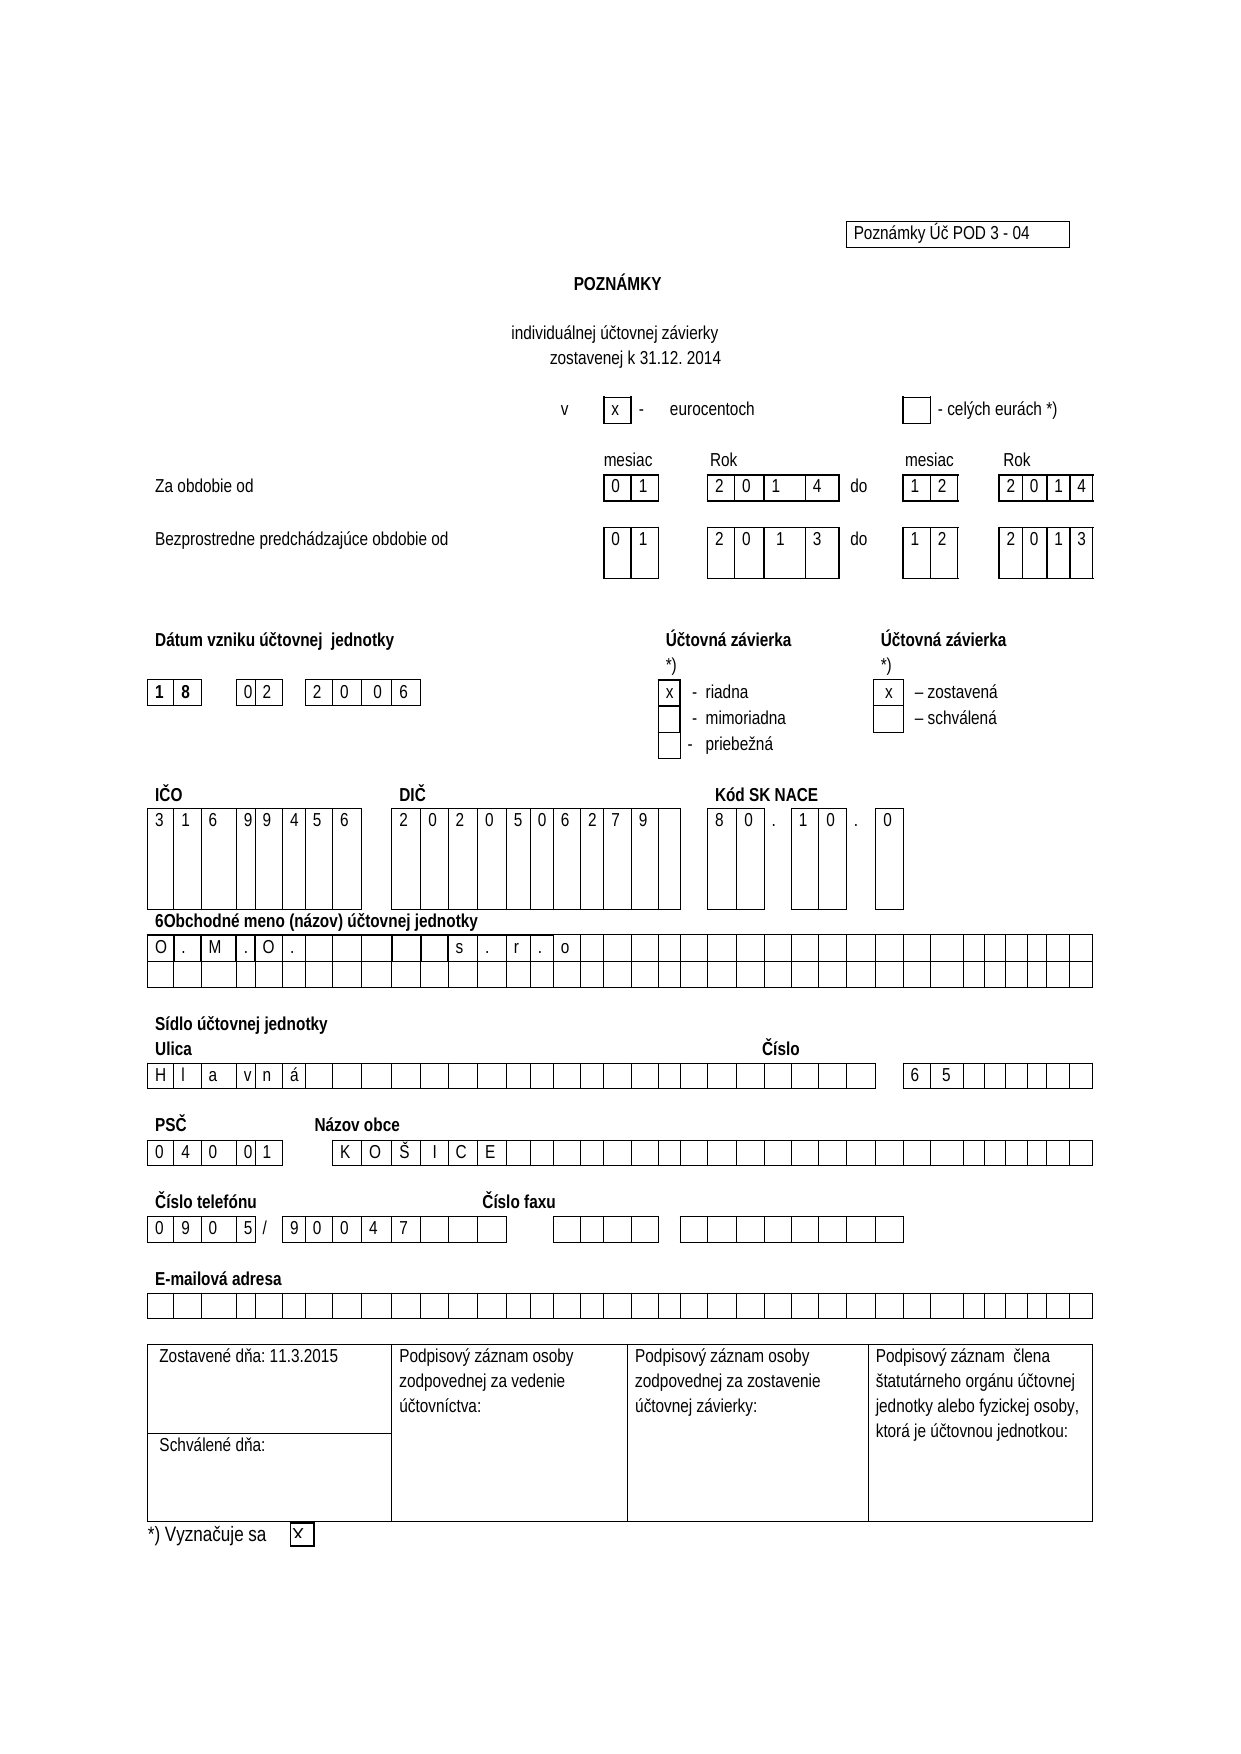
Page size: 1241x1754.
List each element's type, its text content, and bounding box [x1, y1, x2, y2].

table_cell [392, 396, 421, 423]
table_cell [792, 1064, 818, 1088]
table_cell Schválené dňa: [148, 1434, 391, 1521]
table_cell 6 [554, 809, 580, 908]
table_cell [985, 423, 1006, 449]
table_cell [421, 423, 448, 449]
table_cell [554, 1294, 580, 1318]
table_cell 2 [708, 476, 734, 500]
table_cell 1 [904, 476, 930, 500]
table_cell [604, 629, 631, 654]
table_cell [819, 1089, 846, 1139]
table_cell [903, 273, 930, 297]
table_cell [283, 1294, 305, 1318]
table_cell [392, 1294, 420, 1318]
table_cell [581, 474, 603, 500]
table_cell [362, 962, 391, 987]
table_cell 8 [708, 809, 736, 908]
table_cell [1070, 502, 1093, 527]
table_cell [658, 1242, 680, 1292]
table_cell Poznámky Úč POD 3 - 04 [847, 222, 1069, 247]
table_cell [681, 1064, 707, 1088]
table_cell [792, 962, 818, 987]
table_cell [255, 396, 282, 423]
table_cell [306, 1064, 332, 1088]
table_cell [930, 1089, 963, 1139]
table_cell [1022, 705, 1047, 732]
table_cell 6 [202, 809, 236, 908]
table_cell [478, 1217, 506, 1242]
table_cell [999, 784, 1022, 808]
table_cell [283, 449, 305, 474]
table_cell [554, 962, 580, 987]
table_cell [530, 423, 604, 449]
table_cell [478, 396, 506, 423]
table_cell [236, 1319, 255, 1344]
table_cell [632, 935, 658, 961]
table_cell [581, 396, 603, 423]
table_cell [506, 654, 530, 679]
table_cell [1047, 248, 1070, 272]
table_cell do [840, 527, 902, 578]
table_cell [604, 705, 631, 732]
table_cell [362, 1294, 391, 1318]
table_cell [553, 629, 581, 654]
table_cell [581, 1243, 604, 1292]
table_cell [708, 935, 736, 961]
table_cell [819, 910, 846, 934]
table_cell [876, 1063, 903, 1088]
table_cell [632, 1141, 658, 1165]
table_cell x [874, 680, 903, 705]
table_cell [904, 808, 930, 908]
table_cell [255, 297, 978, 322]
table_cell [765, 1141, 791, 1165]
table_cell [931, 1294, 963, 1318]
table_cell 0 [202, 1217, 236, 1242]
table_cell [201, 297, 236, 322]
table_cell [283, 1140, 305, 1165]
table_cell [201, 784, 236, 808]
table_cell [148, 758, 174, 783]
table_cell 9 [632, 809, 658, 908]
table_cell [681, 1141, 707, 1165]
table_cell [930, 273, 958, 297]
table_cell [964, 962, 984, 987]
table_cell DIČ [392, 784, 448, 808]
table_cell [604, 732, 631, 758]
table_cell [333, 936, 361, 961]
table_cell 2 [1000, 476, 1022, 500]
table_cell [255, 273, 282, 297]
table_cell [659, 474, 680, 500]
table_cell [874, 706, 903, 732]
table_cell [930, 1216, 963, 1242]
table_cell [506, 423, 530, 449]
table_cell [791, 579, 819, 629]
table_cell [174, 732, 581, 758]
table_cell [681, 935, 707, 961]
table_cell [362, 423, 392, 449]
text [315, 1522, 1093, 1546]
table_cell [333, 347, 362, 372]
table_cell [392, 474, 421, 500]
table_cell [839, 705, 873, 732]
table_cell mesiac [604, 449, 680, 474]
table_cell [846, 347, 876, 372]
table_cell [978, 474, 998, 500]
table_cell [708, 579, 737, 629]
table_cell Bezprostredne predchádzajúce obdobie od [148, 527, 530, 578]
table_cell [581, 500, 604, 527]
table_cell [1047, 372, 1070, 396]
table_cell [964, 808, 984, 908]
table_cell Účtovná závierka [658, 629, 873, 654]
table_cell 0 [737, 809, 764, 908]
table_cell [1070, 654, 1093, 679]
table_cell [478, 654, 506, 679]
table_cell . [847, 808, 875, 908]
table_cell [632, 1064, 658, 1088]
table_cell [904, 398, 930, 423]
table_cell [1070, 808, 1093, 908]
table_cell [362, 654, 392, 679]
table_cell [737, 579, 764, 629]
table_cell [999, 654, 1022, 679]
table_cell [1022, 758, 1047, 783]
table_cell [333, 1064, 361, 1088]
table_cell [448, 578, 478, 629]
table_cell [478, 962, 506, 987]
table_cell [448, 1319, 478, 1344]
table_cell [903, 347, 930, 372]
table_cell [876, 578, 903, 629]
table_cell eurocentoch [658, 396, 846, 423]
table_cell 1 [1048, 476, 1069, 500]
table_cell [964, 1242, 984, 1292]
table_cell [1070, 1089, 1093, 1139]
table_cell [964, 1064, 984, 1088]
table_cell [237, 1294, 255, 1318]
table_cell Š [392, 1141, 420, 1165]
table_cell [530, 629, 553, 654]
table_cell [1070, 629, 1093, 654]
table_cell [903, 1319, 930, 1344]
table_cell [846, 1089, 876, 1139]
table_cell [1047, 1216, 1070, 1242]
table_cell 1 [174, 809, 201, 908]
table_cell [1028, 1242, 1047, 1292]
table_cell [930, 372, 963, 396]
table_cell 5 [306, 809, 332, 908]
table_cell [506, 372, 764, 396]
table_cell [448, 396, 478, 423]
table_cell [478, 1294, 506, 1318]
table_cell [448, 474, 478, 500]
table_cell 1 [765, 528, 805, 578]
table_cell [658, 1319, 680, 1344]
table_cell [930, 909, 963, 934]
table_cell [1070, 297, 1093, 322]
table_cell [283, 578, 305, 629]
table_cell [846, 1319, 876, 1344]
table_cell [1070, 273, 1093, 297]
table_cell [791, 372, 819, 396]
table_cell n [256, 1064, 282, 1088]
table_cell [819, 221, 846, 247]
table_cell [805, 502, 839, 527]
table_cell [421, 578, 448, 629]
table_cell [930, 1242, 963, 1292]
table_cell [362, 449, 392, 474]
table_cell [631, 679, 658, 705]
table_cell [904, 962, 930, 987]
table_cell x [659, 681, 679, 705]
table_cell [506, 1319, 530, 1344]
table_cell [333, 449, 362, 474]
table_cell [236, 273, 255, 297]
table_cell [201, 423, 236, 449]
table_cell [876, 396, 902, 423]
table_cell [846, 909, 876, 934]
table_cell [333, 1243, 362, 1292]
table_cell [362, 936, 391, 961]
table_cell [631, 758, 658, 783]
table_cell [819, 578, 846, 629]
table_cell [819, 347, 846, 372]
table_cell [1047, 808, 1070, 908]
table_cell 2 [306, 680, 332, 705]
table_cell [283, 962, 305, 987]
table_cell [632, 962, 658, 987]
table_cell [903, 579, 930, 629]
table_cell [530, 449, 604, 474]
table_cell [530, 396, 553, 423]
table_cell 0 [478, 809, 506, 908]
table_cell [964, 1141, 984, 1165]
table_cell [819, 962, 846, 987]
table_cell 0 [605, 476, 630, 500]
table_cell 5 [507, 809, 530, 908]
table_cell [283, 372, 305, 396]
table_cell [174, 758, 581, 783]
table_cell [236, 372, 255, 396]
table_cell [255, 347, 282, 372]
table_cell [658, 578, 680, 629]
table_cell [255, 247, 282, 272]
table_cell [681, 1294, 707, 1318]
table_cell [530, 527, 553, 578]
table_cell [680, 1243, 707, 1292]
table_cell [847, 1141, 875, 1165]
table_cell [148, 1319, 174, 1344]
table_cell 0 [306, 1217, 332, 1242]
table_cell [604, 423, 680, 449]
table_cell [1070, 1242, 1093, 1292]
table_cell [985, 962, 1005, 987]
table_cell 3 [806, 528, 838, 578]
table_cell [978, 500, 999, 527]
table_cell [148, 423, 174, 449]
table_cell 1 [256, 1141, 282, 1165]
table_cell 1 [148, 680, 173, 705]
table_cell [421, 396, 448, 423]
table_cell [903, 758, 1022, 783]
table_cell [1028, 1089, 1047, 1139]
table_cell [553, 578, 581, 629]
table_cell [1006, 935, 1027, 961]
table_cell 2 [581, 809, 603, 908]
table_cell . [237, 936, 254, 961]
table_cell [839, 654, 873, 679]
table_cell 4 [174, 1141, 201, 1165]
table_cell [903, 372, 930, 396]
table_cell [201, 372, 236, 396]
table_cell [659, 733, 680, 758]
table_cell [792, 935, 818, 961]
table_cell [255, 372, 282, 396]
table_cell [174, 962, 201, 987]
table_cell [174, 654, 201, 679]
table_cell [333, 372, 362, 396]
table_cell [846, 578, 876, 629]
table_cell [903, 732, 1022, 758]
table_cell [1047, 1319, 1070, 1344]
table_cell [1047, 1294, 1069, 1318]
table_cell 0 [237, 1141, 255, 1165]
table_cell [819, 423, 903, 449]
table_cell [631, 654, 658, 679]
table_cell H [148, 1064, 173, 1088]
table_cell [333, 474, 362, 500]
table_cell [1047, 909, 1070, 934]
table_cell [737, 1141, 764, 1165]
table_cell á [283, 1064, 305, 1088]
table_cell [1047, 347, 1070, 372]
table_cell [148, 322, 174, 347]
table_cell [964, 1294, 984, 1318]
table_cell [1022, 248, 1047, 272]
table_cell [581, 758, 604, 783]
table_cell [604, 1319, 631, 1344]
table_cell [174, 372, 201, 396]
table_cell 4 [283, 809, 305, 908]
table_cell O [362, 1141, 391, 1165]
table_cell [632, 1294, 658, 1318]
table_cell [236, 247, 255, 272]
table_cell [255, 784, 282, 808]
table_cell [737, 1319, 764, 1344]
table_cell [554, 1064, 580, 1088]
table_cell [791, 1243, 819, 1292]
table_cell [791, 221, 819, 247]
table_cell [421, 474, 448, 500]
table_cell [985, 1242, 1006, 1292]
table_cell [236, 423, 255, 449]
table_cell [283, 784, 305, 808]
table_cell [964, 935, 984, 961]
table_cell [283, 679, 305, 705]
table_cell [283, 423, 305, 449]
table_cell [1028, 1294, 1046, 1318]
table_cell [449, 962, 477, 987]
table_cell [764, 1243, 791, 1292]
table_cell [680, 578, 707, 629]
table_cell [819, 1319, 846, 1344]
table_cell [1047, 962, 1069, 987]
table_cell [1070, 579, 1093, 629]
table_cell [148, 449, 174, 474]
table_cell [873, 273, 903, 297]
table_cell [553, 1243, 581, 1292]
table_cell [631, 502, 658, 527]
table_cell [581, 732, 604, 758]
table_cell [305, 423, 333, 449]
table_cell [819, 935, 846, 961]
table_cell . [478, 936, 506, 961]
table_cell [255, 1319, 282, 1344]
table_cell [201, 322, 236, 347]
table_cell [1047, 579, 1070, 629]
table_cell [847, 935, 875, 961]
table_cell [681, 808, 707, 908]
table_cell [631, 784, 658, 808]
table_cell [448, 679, 478, 705]
table_cell 0 [735, 528, 763, 578]
table_cell [1047, 297, 1070, 322]
table_cell [283, 396, 305, 423]
table_cell [604, 758, 631, 783]
table_cell 0 [819, 809, 846, 908]
table_cell [876, 1141, 903, 1165]
table_cell [985, 1089, 1006, 1139]
table_cell [903, 784, 930, 808]
table_cell [478, 679, 506, 705]
table_cell [958, 654, 978, 679]
table_cell 3 [148, 809, 173, 908]
table_cell [1006, 1141, 1027, 1165]
table_cell [873, 248, 903, 272]
table_cell [530, 474, 553, 500]
table_cell 0 [1023, 476, 1046, 500]
table_cell [1028, 372, 1047, 396]
table_cell do [840, 474, 902, 500]
table_cell 6 [392, 680, 420, 705]
table_cell [148, 1165, 1093, 1191]
table_cell [659, 1064, 680, 1088]
table_cell [964, 347, 984, 372]
table_cell [392, 1064, 420, 1088]
table_cell 8 [174, 680, 201, 705]
table_cell [958, 474, 978, 500]
table_cell [873, 784, 903, 808]
table_cell [236, 322, 255, 347]
table_cell [478, 372, 506, 396]
table_cell [531, 1294, 553, 1318]
table_cell [680, 500, 707, 527]
table_cell [903, 909, 930, 934]
table_cell [236, 449, 255, 474]
table_cell [531, 1064, 553, 1088]
table_cell [478, 423, 506, 449]
table_cell 0 [237, 680, 255, 705]
table_cell [680, 423, 707, 449]
table_cell [1022, 322, 1047, 347]
table_cell [737, 221, 764, 247]
table_cell [201, 347, 236, 372]
table_cell [201, 1319, 236, 1344]
table_cell [1028, 962, 1046, 987]
table_cell [174, 1294, 201, 1318]
table_cell [904, 1141, 930, 1165]
table_cell [819, 1064, 846, 1088]
table_cell [604, 1141, 631, 1165]
table_cell [1070, 1294, 1092, 1318]
table_cell [1070, 784, 1093, 808]
table_cell [765, 1217, 791, 1242]
table_cell [964, 1216, 984, 1242]
table_cell [283, 654, 305, 679]
table_cell [202, 1294, 236, 1318]
table_cell [553, 784, 581, 808]
table_cell [764, 1089, 791, 1139]
table_cell K [333, 1141, 361, 1165]
table_cell [530, 1216, 553, 1242]
table_cell [148, 273, 174, 297]
table_cell [958, 500, 978, 527]
table_cell [448, 347, 478, 372]
table_cell [553, 679, 581, 705]
table_cell 1 [765, 476, 805, 500]
table_cell [680, 1089, 707, 1139]
table_cell [305, 1319, 333, 1344]
table_cell – zostavená [904, 679, 1022, 705]
table_cell [819, 1243, 846, 1292]
table_cell [305, 247, 333, 272]
table_cell a [202, 1064, 236, 1088]
text [291, 1524, 313, 1545]
table_cell [506, 396, 530, 423]
table_cell - [632, 396, 658, 423]
table_cell [659, 707, 679, 732]
table_cell [553, 474, 581, 500]
table_cell [530, 1242, 553, 1292]
table_cell [1047, 679, 1070, 705]
table_cell [1022, 784, 1047, 808]
table_cell [1070, 347, 1093, 372]
table_cell 4 [362, 1217, 391, 1242]
table_cell [448, 423, 478, 449]
table_cell [964, 909, 984, 934]
table_cell [553, 500, 581, 527]
table_cell [999, 273, 1022, 297]
table_cell 7 [604, 809, 631, 908]
table_cell Podpisový záznam osoby zodpovednej za zostavenie účtovnej závierky: [628, 1345, 868, 1521]
table_cell [1070, 732, 1093, 758]
table_cell [1047, 1141, 1069, 1165]
table_cell [764, 1319, 791, 1344]
table_cell O [148, 936, 173, 961]
table_cell [478, 347, 506, 372]
table_cell Rok [985, 449, 1093, 474]
table_cell [847, 1064, 875, 1088]
table_cell 0 [605, 528, 630, 578]
table_cell [237, 962, 255, 987]
table_cell [904, 1294, 930, 1318]
table_cell [148, 372, 174, 396]
table_cell [876, 1217, 903, 1242]
text X [291, 1524, 304, 1538]
table_cell [362, 1064, 391, 1088]
table_cell [737, 1089, 764, 1139]
table_cell [631, 579, 658, 629]
table_cell [1006, 372, 1028, 396]
table_cell [421, 679, 448, 705]
table_cell [362, 1319, 392, 1344]
table_cell [506, 474, 530, 500]
table_cell [553, 527, 581, 578]
table_cell [148, 578, 282, 629]
table_cell [708, 1089, 737, 1139]
table_cell [680, 449, 707, 474]
table_cell [305, 347, 333, 372]
table_cell [708, 1294, 736, 1318]
table_cell [362, 578, 392, 629]
table_cell [362, 474, 392, 500]
table_cell [333, 247, 362, 272]
table_cell [985, 808, 1006, 908]
table_cell [148, 706, 174, 732]
table_cell [765, 935, 791, 961]
table_cell [201, 654, 236, 679]
table_cell [553, 654, 581, 679]
table_cell [658, 1089, 680, 1139]
table_cell [201, 396, 236, 423]
table_cell [506, 449, 530, 474]
table_cell [631, 1243, 658, 1292]
table_cell [791, 1089, 819, 1139]
table_cell [847, 962, 875, 987]
table_cell [604, 1294, 631, 1318]
table_cell [1047, 1089, 1070, 1139]
table_cell [978, 784, 999, 808]
table_cell [393, 936, 420, 961]
table_cell [333, 654, 362, 679]
table_cell [421, 1217, 448, 1242]
table_cell [846, 372, 876, 396]
table_cell [964, 372, 984, 396]
table_cell [392, 654, 421, 679]
table_cell [659, 1216, 680, 1242]
table_cell [1070, 1141, 1092, 1165]
table_cell *) [873, 654, 930, 679]
table_cell [236, 347, 255, 372]
table_cell [1070, 909, 1093, 934]
table_cell [819, 372, 846, 396]
table_cell Kód SK NACE [708, 784, 873, 808]
table_cell [764, 579, 791, 629]
table_cell o [554, 935, 580, 961]
table_cell 2 [708, 528, 734, 578]
table_cell . [283, 936, 305, 961]
table_cell [604, 654, 631, 679]
table_cell [764, 372, 791, 396]
table_cell [978, 654, 999, 679]
table_cell [362, 808, 391, 908]
table_cell v [237, 1064, 255, 1088]
table_cell [148, 297, 174, 322]
table_cell [148, 654, 174, 679]
table_cell v [553, 396, 581, 423]
table_cell [930, 248, 958, 272]
table_cell [305, 449, 333, 474]
table_cell [839, 500, 873, 527]
table_cell [1047, 322, 1070, 347]
table_cell [681, 962, 707, 987]
table_cell 0 [531, 809, 553, 908]
table_cell [201, 247, 236, 272]
table_cell [1047, 732, 1070, 758]
table_cell [305, 1140, 332, 1165]
table_cell . [175, 936, 200, 961]
table_cell Účtovná závierka [873, 629, 1047, 654]
table_cell [1070, 679, 1093, 705]
table_cell [1047, 273, 1070, 297]
table_cell [421, 1319, 448, 1344]
table_cell [631, 1089, 658, 1139]
table_cell [791, 910, 819, 934]
table_cell [554, 1141, 580, 1165]
table_cell [507, 1141, 530, 1165]
table_cell [581, 1319, 604, 1344]
table_cell [985, 1216, 1006, 1242]
table_cell [999, 322, 1022, 347]
table_cell 2 [1000, 528, 1022, 578]
table_cell [681, 1217, 707, 1242]
table_cell [506, 578, 530, 629]
table_cell [1006, 347, 1028, 372]
table_cell [1006, 962, 1027, 987]
table_cell [421, 962, 448, 987]
table_cell [255, 423, 282, 449]
table_cell [392, 449, 421, 474]
table_cell [1070, 1319, 1093, 1344]
table_cell Za obdobie od [148, 474, 333, 500]
table_cell - riadna [681, 679, 839, 705]
table_cell [506, 679, 530, 705]
table_cell [764, 221, 791, 247]
table_cell [1006, 579, 1028, 629]
table_cell [531, 1141, 553, 1165]
table_cell [236, 784, 255, 808]
table_cell [1070, 935, 1092, 961]
table_cell [765, 1064, 791, 1088]
table_cell 1 [632, 476, 658, 500]
table_cell [1070, 1064, 1092, 1088]
table_cell [931, 1141, 963, 1165]
table_cell [930, 502, 958, 527]
table_cell [174, 273, 201, 297]
table_cell [764, 502, 805, 527]
table_cell 0 [333, 1217, 361, 1242]
table_cell [792, 1217, 818, 1242]
table_cell [978, 527, 998, 578]
table_cell [1028, 347, 1047, 372]
table_cell [904, 1216, 930, 1242]
table_cell [903, 1089, 930, 1139]
table_cell [530, 1319, 553, 1344]
table_cell [507, 1294, 530, 1318]
table_cell [392, 962, 420, 987]
table_cell [876, 935, 903, 961]
table_cell Zostavené dňa: 11.3.2015 [148, 1345, 391, 1433]
table_cell [873, 758, 903, 783]
table_cell [1028, 1319, 1047, 1344]
table_cell [846, 1243, 876, 1292]
table_cell [1070, 372, 1093, 396]
table_cell [506, 1242, 530, 1292]
table_cell [1022, 273, 1047, 297]
table_cell [530, 654, 553, 679]
table_cell [283, 273, 305, 297]
table_cell [148, 347, 174, 372]
table_cell [737, 1064, 764, 1088]
table_cell 2 [931, 476, 957, 500]
table_cell [931, 962, 963, 987]
table_cell [847, 1217, 875, 1242]
table_cell [978, 297, 999, 322]
table_cell [202, 679, 236, 705]
table_cell 9 [237, 809, 255, 908]
table_cell [148, 732, 174, 758]
table_cell [708, 423, 819, 449]
table_cell [148, 247, 174, 272]
table_cell [958, 273, 978, 297]
table_cell [873, 500, 903, 527]
table_cell [985, 1319, 1006, 1344]
table_cell - celých eurách *) [931, 396, 1093, 423]
table_cell [958, 248, 978, 272]
table_cell [448, 372, 478, 396]
table_cell [931, 935, 963, 961]
table_cell [659, 809, 680, 908]
table_cell [306, 962, 332, 987]
table_cell [362, 784, 392, 808]
table_cell [839, 732, 873, 758]
table_cell [903, 502, 930, 527]
table_cell [985, 347, 1006, 372]
table_cell 2 [931, 528, 957, 578]
table_cell [999, 248, 1022, 272]
table_cell C [449, 1141, 477, 1165]
table_cell [305, 784, 333, 808]
table_cell [1047, 935, 1069, 961]
table_cell [999, 502, 1022, 527]
table_cell [201, 449, 236, 474]
table_cell [581, 784, 604, 808]
table_cell s [449, 936, 477, 961]
table_cell 0 [202, 1141, 236, 1165]
table_cell [478, 1319, 506, 1344]
table_cell [764, 909, 791, 934]
table_cell 2 [392, 809, 420, 908]
table_cell 0 [876, 809, 903, 908]
table_cell 0 [333, 680, 361, 705]
table_cell [1070, 322, 1093, 347]
table_cell [1028, 1064, 1046, 1088]
table_cell [306, 936, 332, 961]
table_cell [708, 1217, 736, 1242]
table_cell [680, 474, 707, 500]
table_cell [819, 449, 903, 474]
table_cell [255, 654, 282, 679]
table_cell I [421, 1141, 448, 1165]
table_cell [174, 449, 201, 474]
table_cell 0 [735, 476, 763, 500]
table_cell 9 [256, 809, 282, 908]
table_cell [708, 910, 737, 934]
table_cell [449, 1294, 477, 1318]
table_cell [1047, 1242, 1070, 1292]
table_cell [174, 297, 201, 322]
table_cell [581, 527, 603, 578]
table_cell [680, 909, 707, 934]
table_cell [658, 784, 680, 808]
table_cell [1022, 297, 1047, 322]
table_cell [478, 1064, 506, 1088]
table_cell [478, 1243, 506, 1292]
table_cell [421, 1243, 448, 1292]
table_cell l [174, 1064, 201, 1088]
table_cell [1047, 629, 1070, 654]
table_cell [148, 396, 174, 423]
table_cell [659, 935, 680, 961]
table_cell [930, 808, 963, 908]
table_cell [791, 1319, 819, 1344]
table_cell [174, 396, 201, 423]
table_cell [392, 1319, 421, 1344]
table_cell [478, 578, 506, 629]
table_cell [448, 1243, 478, 1292]
table_cell [737, 962, 764, 987]
table_cell [362, 247, 873, 272]
table_cell [202, 962, 236, 987]
table_cell [148, 962, 173, 987]
table_cell [847, 1294, 875, 1318]
table_cell [680, 527, 707, 578]
table_cell [708, 1319, 737, 1344]
table_cell [174, 322, 201, 347]
table_cell zostavenej k 31.12. 2014 [506, 347, 764, 372]
table_cell [1028, 579, 1047, 629]
table_cell [362, 347, 392, 372]
table_cell [604, 679, 631, 705]
table_cell [283, 247, 305, 272]
table_cell [421, 372, 448, 396]
table_cell [283, 347, 305, 372]
table_cell 9 [174, 1217, 201, 1242]
table_cell [581, 935, 603, 961]
table_cell [631, 629, 658, 654]
table_cell IČO [148, 784, 201, 808]
table_cell [333, 396, 362, 423]
table_cell [819, 1141, 846, 1165]
table_cell [1070, 758, 1093, 783]
table_cell [422, 936, 447, 961]
table_cell [680, 758, 839, 783]
table_cell [632, 1217, 658, 1242]
table_cell [658, 500, 680, 527]
table_cell Rok [708, 449, 819, 474]
table_cell [1022, 502, 1047, 527]
table_cell [1006, 1319, 1028, 1344]
table_cell [448, 784, 478, 808]
table_cell [305, 654, 333, 679]
table_cell [362, 372, 392, 396]
table_cell [1006, 909, 1028, 934]
table_cell 9 [283, 1217, 305, 1242]
table_cell [659, 962, 680, 987]
table_cell [659, 1294, 680, 1318]
table_cell . [765, 808, 791, 908]
table_cell [985, 578, 1006, 629]
table_cell [333, 784, 362, 808]
table_cell [174, 423, 201, 449]
table_cell 4 [806, 476, 838, 500]
table_cell [819, 1217, 846, 1242]
table_cell [765, 1294, 791, 1318]
table_cell [581, 654, 604, 679]
table_cell [1047, 1064, 1069, 1088]
table_cell [985, 935, 1005, 961]
table_cell . [531, 936, 553, 961]
table_cell [876, 347, 903, 372]
table_cell mesiac [903, 449, 984, 474]
table_cell 6 [333, 809, 361, 908]
table_cell *) [658, 654, 839, 679]
table_cell [631, 1319, 658, 1344]
table_cell PSČ Názov obce [148, 1089, 604, 1139]
table_cell [421, 347, 448, 372]
table_cell [708, 1141, 736, 1165]
table_cell [930, 784, 958, 808]
table_cell [507, 1064, 530, 1088]
table_cell [507, 1216, 530, 1242]
table_cell [581, 1141, 603, 1165]
table_cell [1070, 247, 1093, 272]
table_cell [1028, 808, 1047, 908]
table_cell [530, 784, 553, 808]
table_cell [846, 396, 876, 423]
table_cell [581, 679, 604, 705]
table_cell [1028, 1141, 1046, 1165]
table_cell POZNÁMKY [362, 273, 873, 297]
table_cell [1047, 654, 1070, 679]
table_cell [421, 654, 448, 679]
table_cell [1070, 1216, 1093, 1242]
table_cell [333, 1319, 362, 1344]
table_cell [876, 1088, 903, 1139]
table_cell [876, 1294, 903, 1318]
table_cell [581, 962, 603, 987]
table_cell Dátum vzniku účtovnej jednotky [148, 629, 530, 654]
table_cell 2 [256, 680, 282, 705]
table_cell [930, 578, 963, 629]
table_cell individuálnej účtovnej závierky [255, 322, 978, 347]
table_cell [305, 273, 333, 297]
table_cell [333, 962, 361, 987]
table_cell [581, 705, 604, 732]
table_cell [236, 654, 255, 679]
table_cell [876, 910, 903, 934]
table_cell [764, 347, 791, 372]
table_cell [236, 396, 255, 423]
table_cell [1006, 1294, 1027, 1318]
table_cell 6 [904, 1064, 930, 1088]
table_cell [174, 1319, 201, 1344]
table_cell [333, 273, 362, 297]
table_cell [604, 962, 631, 987]
table_cell [876, 962, 903, 987]
table_cell [148, 1294, 173, 1318]
table_cell [1006, 1089, 1028, 1139]
table_cell [1070, 221, 1093, 247]
table_cell 5 [237, 1217, 255, 1242]
table_cell [362, 396, 392, 423]
table_cell [978, 322, 999, 347]
table_cell [1047, 784, 1070, 808]
table_cell [305, 396, 333, 423]
table_cell [530, 500, 553, 527]
table_cell [978, 273, 999, 297]
table_cell [876, 1319, 903, 1344]
table_cell x [605, 398, 630, 423]
table_cell [478, 784, 506, 808]
table_cell [708, 962, 736, 987]
table_cell [392, 372, 421, 396]
table_cell [449, 1064, 477, 1088]
table_cell / [256, 1216, 282, 1242]
table_cell [999, 297, 1022, 322]
table_cell [148, 500, 530, 527]
table_cell 0 [148, 1217, 173, 1242]
table_cell [658, 759, 680, 783]
table_cell [604, 1217, 631, 1242]
table_cell 6Obchodné meno (názov) účtovnej jednotky [148, 909, 680, 934]
table_cell [333, 1294, 361, 1318]
table_cell [1028, 1216, 1047, 1242]
table_cell [964, 578, 984, 629]
table_cell [449, 1217, 477, 1242]
table_cell [333, 578, 362, 629]
table_cell [1006, 1242, 1028, 1292]
table_cell [1022, 732, 1047, 758]
table_cell [305, 578, 333, 629]
table_cell [930, 347, 963, 372]
table_cell [631, 705, 658, 732]
table_cell [1070, 962, 1092, 987]
table_cell [708, 502, 734, 527]
table_cell [604, 579, 631, 629]
table_cell [765, 962, 791, 987]
table_cell 2 [449, 809, 477, 908]
table_cell 3 [1071, 528, 1092, 578]
table_cell [148, 196, 1093, 221]
table_cell [985, 1294, 1005, 1318]
table_cell [604, 1089, 631, 1139]
table_cell [737, 935, 764, 961]
table_cell [839, 758, 873, 783]
table_cell E-mailová adresa [148, 1242, 333, 1292]
table_cell [737, 1217, 764, 1242]
table_cell [255, 449, 282, 474]
table_cell - mimoriadna [681, 705, 839, 732]
table_cell [581, 629, 604, 654]
table_cell Sídlo účtovnej jednotky Ulica Číslo [148, 988, 1093, 1062]
table_cell [530, 679, 553, 705]
table_cell E [478, 1141, 506, 1165]
table_cell [553, 1319, 581, 1344]
table_cell [680, 784, 707, 808]
table_cell [631, 732, 658, 758]
table_cell [201, 273, 236, 297]
table_cell [581, 578, 604, 629]
table_cell [174, 705, 581, 732]
table_cell [392, 423, 421, 449]
table_cell [1022, 679, 1047, 705]
table_cell [421, 449, 448, 474]
table_cell [819, 1294, 846, 1318]
table_cell [876, 372, 903, 396]
text *) Vyznačuje sa [148, 1522, 290, 1546]
table_cell [256, 962, 282, 987]
table_cell [958, 527, 978, 578]
table_cell [604, 1243, 631, 1292]
table_cell [531, 962, 553, 987]
table_cell [930, 654, 958, 679]
table_cell [478, 449, 506, 474]
table_cell Podpisový záznam člena štatutárneho orgánu účtovnej jednotky alebo fyzickej osoby, ktorá je účtovnou jednotkou: [869, 1345, 1092, 1521]
table_cell [392, 1243, 421, 1292]
table_cell [985, 909, 1006, 934]
table_cell 0 [148, 1141, 173, 1165]
table_cell [958, 784, 978, 808]
table_cell 0 [362, 680, 391, 705]
table_cell 1 [632, 528, 658, 578]
table_cell [1006, 1216, 1028, 1242]
table_cell O [256, 936, 282, 961]
table_cell [1047, 502, 1070, 527]
table_cell [1028, 935, 1046, 961]
table_cell 1 [1048, 528, 1069, 578]
table_cell [737, 1294, 764, 1318]
table_cell [1022, 654, 1047, 679]
table_cell 5 [931, 1064, 963, 1088]
table_cell [903, 423, 984, 449]
table_cell [581, 1217, 603, 1242]
table_cell M [202, 936, 235, 961]
table_cell Číslo telefónu Číslo faxu [148, 1191, 1093, 1216]
table_cell [1028, 909, 1047, 934]
table_cell [478, 474, 506, 500]
table_cell r [507, 936, 530, 961]
table_cell [737, 910, 764, 934]
table_cell [506, 784, 530, 808]
table_cell [604, 502, 631, 527]
table_cell [873, 733, 903, 758]
table_cell [1047, 705, 1070, 732]
table_cell [581, 1294, 603, 1318]
table_cell [735, 502, 764, 527]
table_cell [985, 1064, 1005, 1088]
table_cell [978, 248, 999, 272]
table_cell [903, 1242, 930, 1292]
table_cell [174, 247, 201, 272]
table_cell [737, 1243, 764, 1292]
table_cell [148, 221, 707, 247]
table_header [148, 148, 1093, 196]
table_cell [985, 1141, 1005, 1165]
table_cell [421, 1294, 448, 1318]
table_cell [581, 1064, 603, 1088]
table_cell [964, 1089, 984, 1139]
table_cell 1 [792, 809, 818, 908]
table_cell [791, 347, 819, 372]
table_cell 0 [421, 809, 448, 908]
table_cell – schválená [904, 705, 1022, 732]
table_cell [708, 1243, 737, 1292]
table_cell [930, 1319, 963, 1344]
table_cell [174, 347, 201, 372]
table_cell [604, 784, 631, 808]
table_cell [362, 1243, 392, 1292]
table_cell [985, 372, 1006, 396]
table_cell 7 [392, 1217, 420, 1242]
table_cell [792, 1294, 818, 1318]
table_cell [964, 1319, 984, 1344]
table_cell [903, 248, 930, 272]
table_cell 1 [904, 528, 930, 578]
table_cell [448, 654, 478, 679]
table_cell Podpisový záznam osoby zodpovednej za vedenie účtovníctva: [392, 1345, 627, 1521]
table_cell [680, 1319, 707, 1344]
table_cell [792, 1141, 818, 1165]
table_cell [283, 1319, 305, 1344]
table_cell [507, 962, 530, 987]
table_cell [604, 1064, 631, 1088]
table_cell [530, 578, 553, 629]
table_cell [604, 935, 631, 961]
table_cell [708, 1064, 736, 1088]
table_cell [1047, 758, 1070, 783]
table_cell [306, 1294, 332, 1318]
table_cell [708, 221, 737, 247]
table_cell [256, 1294, 282, 1318]
table_cell [876, 1243, 903, 1292]
table_cell [305, 372, 333, 396]
table_cell [236, 297, 255, 322]
table_cell [839, 679, 873, 705]
table_cell [421, 1064, 448, 1088]
table_cell [392, 578, 421, 629]
table_cell [1070, 705, 1093, 732]
table_cell [904, 935, 930, 961]
table_cell [554, 1217, 580, 1242]
table_cell [1006, 1064, 1027, 1088]
table_cell 4 [1071, 476, 1092, 500]
table_cell [1006, 423, 1093, 449]
table_cell [448, 449, 478, 474]
table_cell [659, 527, 680, 578]
table_cell [659, 1141, 680, 1165]
table_cell [392, 347, 421, 372]
table_cell [333, 423, 362, 449]
table_cell [1006, 808, 1028, 908]
table_cell 0 [1023, 528, 1046, 578]
table_cell - priebežná [681, 732, 839, 758]
